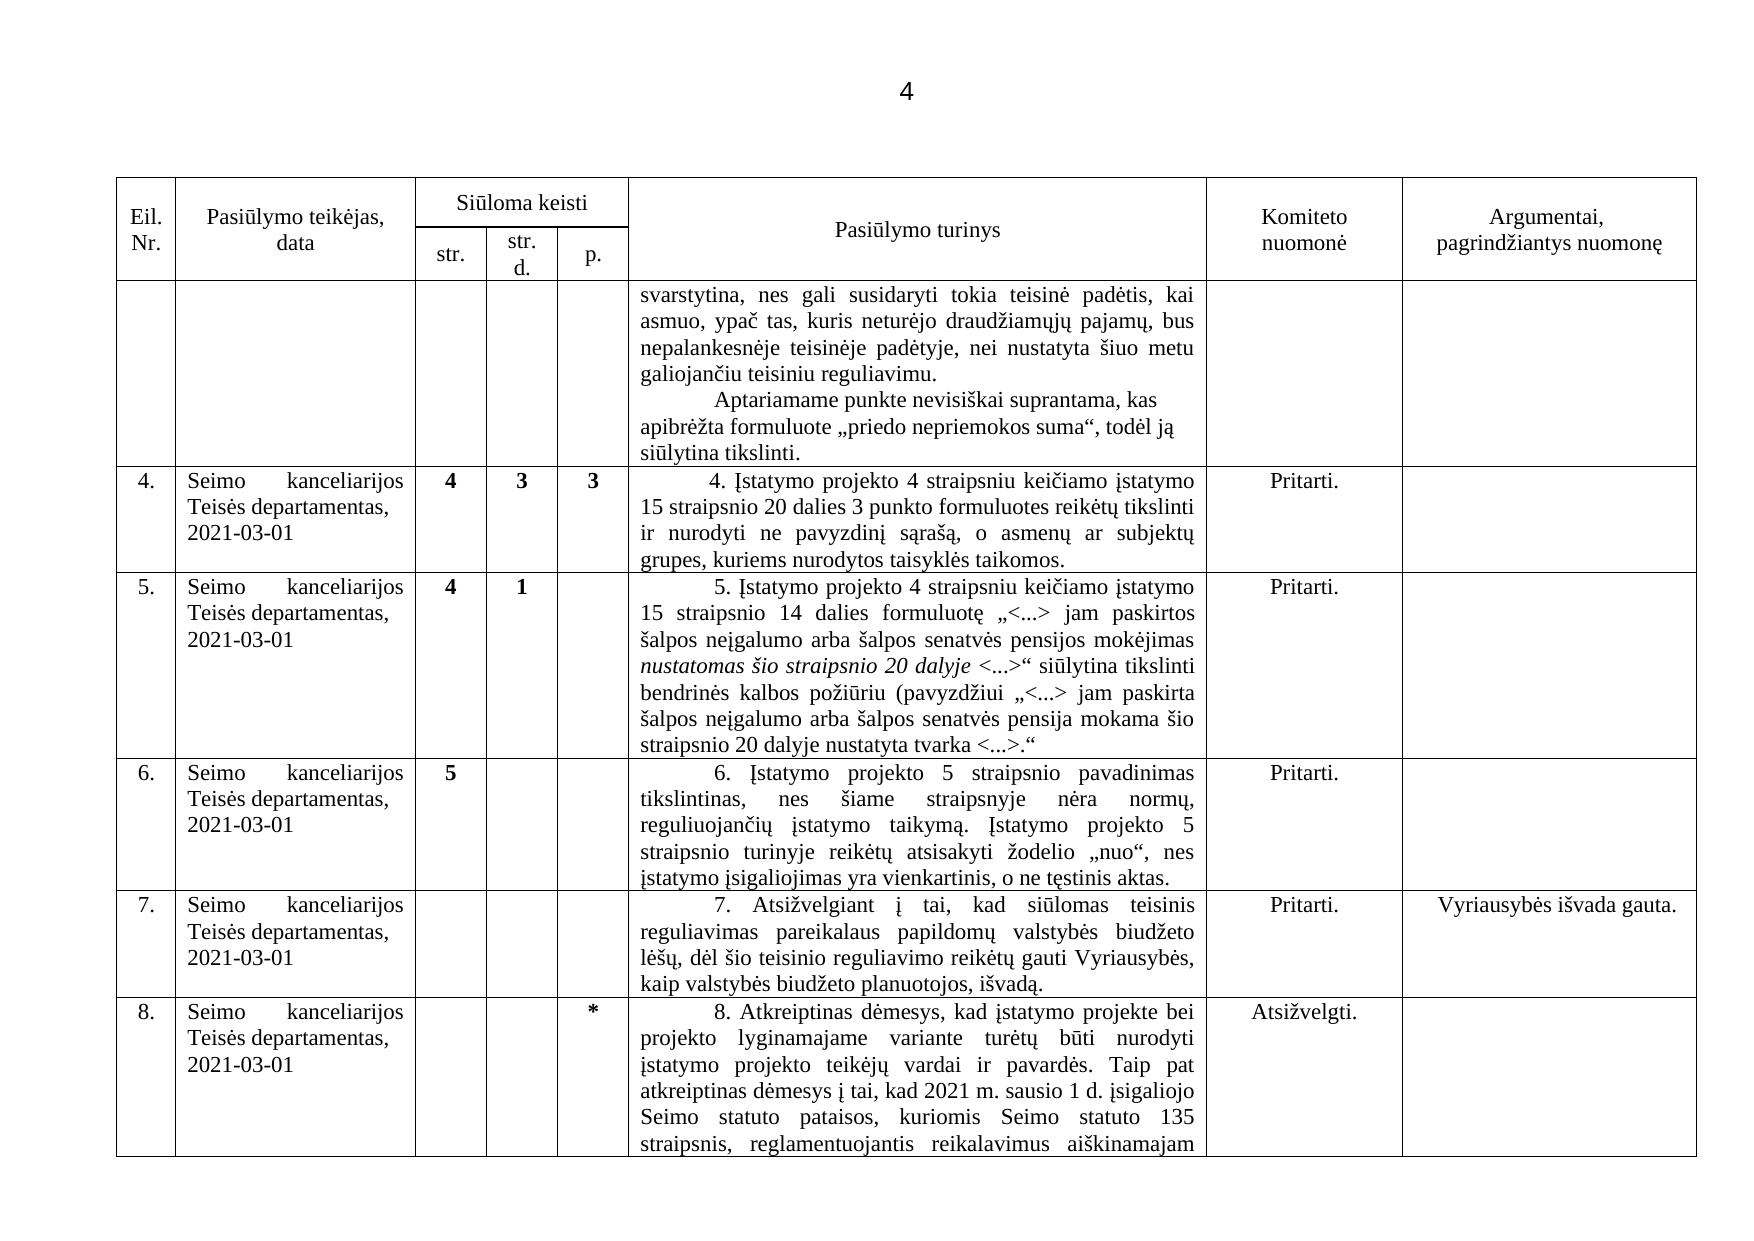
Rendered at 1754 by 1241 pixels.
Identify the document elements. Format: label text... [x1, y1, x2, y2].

table_cell [487, 891, 557, 997]
table_cell 6. Įstatymo projekto 5 straipsnio pavadinimas tikslintinas, nes šiame straipsnyje nėra normų, reguliuojančių įstatymo taikymą. Įstatymo projekto 5 straipsnio turinyje reikėtų atsisakyti žodelio „nuo“, nes įstatymo įsigaliojimas yra vienkartinis, o ne tęstinis aktas. [629, 759, 1206, 890]
table_cell Vyriausybės išvada gauta. [1403, 891, 1696, 997]
table_cell [416, 998, 486, 1156]
table_header Argumentai, pagrindžiantys nuomonę [1403, 178, 1696, 280]
table_cell 4 [416, 467, 486, 572]
table_cell 6. [117, 759, 175, 890]
table_cell [1207, 281, 1402, 466]
table_cell svarstytina, nes gali susidaryti tokia teisinė padėtis, kai asmuo, ypač tas, kuris neturėjo draudžiamųjų pajamų, bus nepalankesnėje teisinėje padėtyje, nei nustatyta šiuo metu galiojančiu teisiniu reguliavimu. Aptariamame punkte nevisiškai suprantama, kas apibrėžta formuluote „priedo nepriemokos suma“, todėl ją siūlytina tikslinti. [629, 281, 1206, 466]
table_cell [1403, 467, 1696, 572]
table_cell 4. Įstatymo projekto 4 straipsniu keičiamo įstatymo 15 straipsnio 20 dalies 3 punkto formuluotes reikėtų tikslinti ir nurodyti ne pavyzdinį sąrašą, o asmenų ar subjektų grupes, kuriems nurodytos taisyklės taikomos. [629, 467, 1206, 572]
table_cell [487, 759, 557, 890]
table_cell [1403, 573, 1696, 758]
table_cell [416, 281, 486, 466]
table_cell Pritarti. [1207, 891, 1402, 997]
table_cell Atsižvelgti. [1207, 998, 1402, 1156]
table_cell [558, 891, 628, 997]
table_cell 8. Atkreiptinas dėmesys, kad įstatymo projekte bei projekto lyginamajame variante turėtų būti nurodyti įstatymo projekto teikėjų vardai ir pavardės. Taip pat atkreiptinas dėmesys į tai, kad 2021 m. sausio 1 d. įsigaliojo Seimo statuto pataisos, kuriomis Seimo statuto 135 straipsnis, reglamentuojantis reikalavimus aiškinamajam [629, 998, 1206, 1156]
table_header Siūloma keisti [416, 178, 628, 226]
table_cell 4 [416, 573, 486, 758]
table_cell [416, 891, 486, 997]
table_cell p. [558, 228, 628, 280]
table_cell 4. [117, 467, 175, 572]
table_cell 5 [416, 759, 486, 890]
table_cell Pritarti. [1207, 467, 1402, 572]
table_cell [558, 281, 628, 466]
table_cell Pritarti. [1207, 573, 1402, 758]
table_cell str. [416, 228, 486, 280]
table_cell [1403, 759, 1696, 890]
table_cell Seimo kanceliarijos Teisės departamentas, 2021-03-01 [176, 891, 415, 997]
table_cell Seimo kanceliarijos Teisės departamentas, 2021-03-01 [176, 759, 415, 890]
table_header Pasiūlymo turinys [629, 178, 1206, 280]
table_cell Pritarti. [1207, 759, 1402, 890]
table_header Eil. Nr. [117, 178, 175, 280]
table_cell 5. [117, 573, 175, 758]
table_cell [487, 998, 557, 1156]
table_cell 3 [487, 467, 557, 572]
table_cell [1403, 281, 1696, 466]
table_cell Seimo kanceliarijos Teisės departamentas, 2021-03-01 [176, 998, 415, 1156]
table_header Pasiūlymo teikėjas, data [176, 178, 415, 280]
table_cell [558, 573, 628, 758]
table_cell 7. Atsižvelgiant į tai, kad siūlomas teisinis reguliavimas pareikalaus papildomų valstybės biudžeto lėšų, dėl šio teisinio reguliavimo reikėtų gauti Vyriausybės, kaip valstybės biudžeto planuotojos, išvadą. [629, 891, 1206, 997]
table_cell [176, 281, 415, 466]
table_cell 1 [487, 573, 557, 758]
table_cell 7. [117, 891, 175, 997]
table_header Komiteto nuomonė [1207, 178, 1402, 280]
table_cell str. d. [487, 228, 557, 280]
table_cell [487, 281, 557, 466]
table_cell 3 [558, 467, 628, 572]
table_cell Seimo kanceliarijos Teisės departamentas, 2021-03-01 [176, 573, 415, 758]
table_cell 5. Įstatymo projekto 4 straipsniu keičiamo įstatymo 15 straipsnio 14 dalies formuluotę „<...> jam paskirtos šalpos neįgalumo arba šalpos senatvės pensijos mokėjimas nustatomas šio straipsnio 20 dalyje <...>“ siūlytina tikslinti bendrinės kalbos požiūriu (pavyzdžiui „<...> jam paskirta šalpos neįgalumo arba šalpos senatvės pensija mokama šio straipsnio 20 dalyje nustatyta tvarka <...>.“ [629, 573, 1206, 758]
table_cell Seimo kanceliarijos Teisės departamentas, 2021-03-01 [176, 467, 415, 572]
table_cell [558, 759, 628, 890]
table_cell [117, 281, 175, 466]
table_cell 8. [117, 998, 175, 1156]
table_cell * [558, 998, 628, 1156]
table_cell [1403, 998, 1696, 1156]
